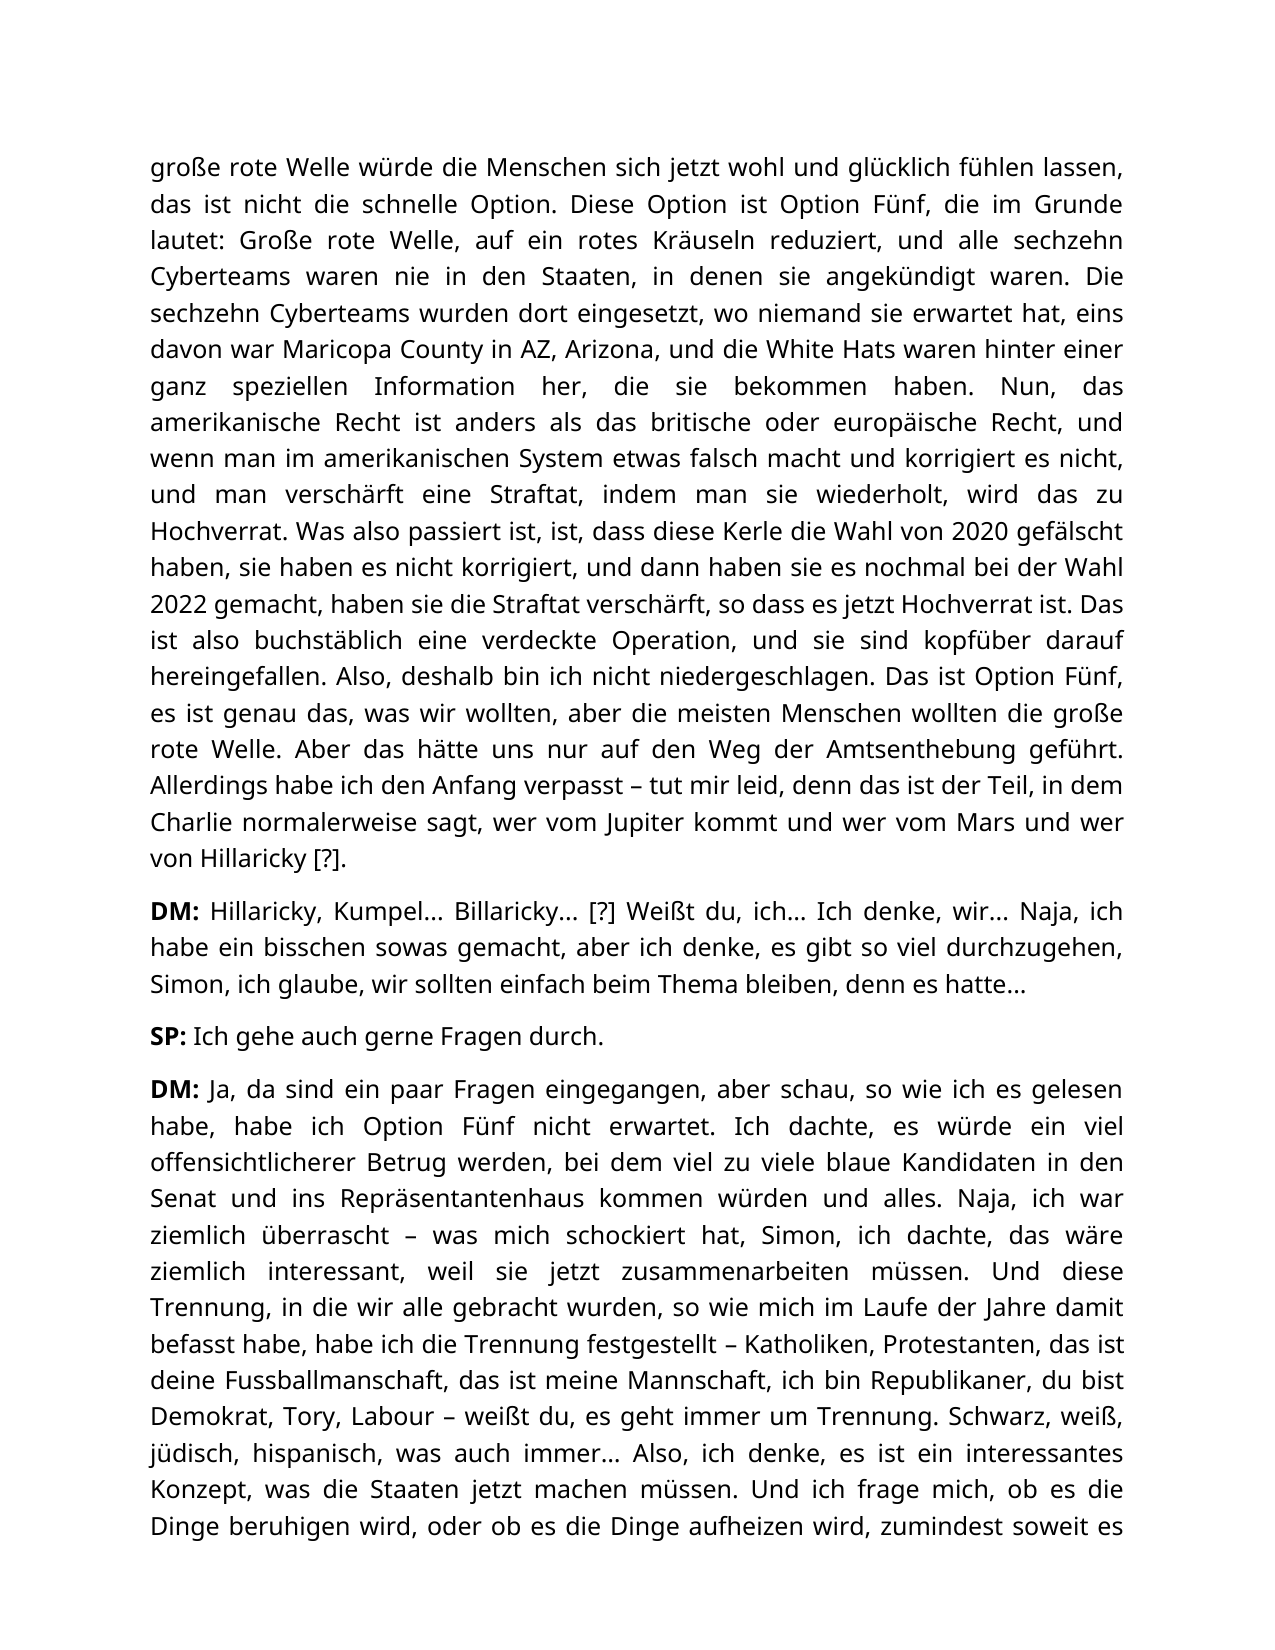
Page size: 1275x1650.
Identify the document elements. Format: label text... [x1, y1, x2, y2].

text DM: Hillaricky, Kumpel... Billaricky... [?] Weißt du, ich… Ich denke, wir... Naja, ich habe ein bisschen sowas gemacht, aber ich denke, es gibt so viel durchzugehen, Simon, ich glaube, wir sollten einfach beim Thema bleiben, denn es hatte... [150, 893, 1125, 1000]
text SP: Ich gehe auch gerne Fragen durch. [150, 1019, 1125, 1053]
text große rote Welle würde die Menschen sich jetzt wohl und glücklich fühlen lassen, das ist nicht die schnelle Option. Diese Option ist Option Fünf, die im Grunde lautet: Große rote Welle, auf ein rotes Kräuseln reduziert, und alle sechzehn Cyberteams waren nie in den Staaten, in denen sie angekündigt waren. Die sechzehn Cyberteams wurden dort eingesetzt, wo niemand sie erwartet hat, eins davon war Maricopa County in AZ, Arizona, und die White Hats waren hinter einer ganz speziellen Information her, die sie bekommen haben. Nun, das amerikanische Recht ist anders als das britische oder europäische Recht, und wenn man im amerikanischen System etwas falsch macht und korrigiert es nicht, und man verschärft eine Straftat, indem man sie wiederholt, wird das zu Hochverrat. Was also passiert ist, ist, dass diese Kerle die Wahl von 2020 gefälscht haben, sie haben es nicht korrigiert, und dann haben sie es nochmal bei der Wahl 2022 gemacht, haben sie die Straftat verschärft, so dass es jetzt Hochverrat ist. Das ist also buchstäblich eine verdeckte Operation, und sie sind kopfüber darauf hereingefallen. Also, deshalb bin ich nicht niedergeschlagen. Das ist Option Fünf, es ist genau das, was wir wollten, aber die meisten Menschen wollten die große rote Welle. Aber das hätte uns nur auf den Weg der Amtsenthebung geführt. Allerdings habe ich den Anfang verpasst – tut mir leid, denn das ist der Teil, in dem Charlie normalerweise sagt, wer vom Jupiter kommt und wer vom Mars und wer von Hillaricky [?]. [150, 150, 1125, 875]
text DM: Ja, da sind ein paar Fragen eingegangen, aber schau, so wie ich es gelesen habe, habe ich Option Fünf nicht erwartet. Ich dachte, es würde ein viel offensichtlicherer Betrug werden, bei dem viel zu viele blaue Kandidaten in den Senat und ins Repräsentantenhaus kommen würden und alles. Naja, ich war ziemlich überrascht – was mich schockiert hat, Simon, ich dachte, das wäre ziemlich interessant, weil sie jetzt zusammenarbeiten müssen. Und diese Trennung, in die wir alle gebracht wurden, so wie mich im Laufe der Jahre damit befasst habe, habe ich die Trennung festgestellt – Katholiken, Protestanten, das ist deine Fussballmanschaft, das ist meine Mannschaft, ich bin Republikaner, du bist Demokrat, Tory, Labour – weißt du, es geht immer um Trennung. Schwarz, weiß, jüdisch, hispanisch, was auch immer… Also, ich denke, es ist ein interessantes Konzept, was die Staaten jetzt machen müssen. Und ich frage mich, ob es die Dinge beruhigen wird, oder ob es die Dinge aufheizen wird, zumindest soweit es [150, 1072, 1125, 1542]
